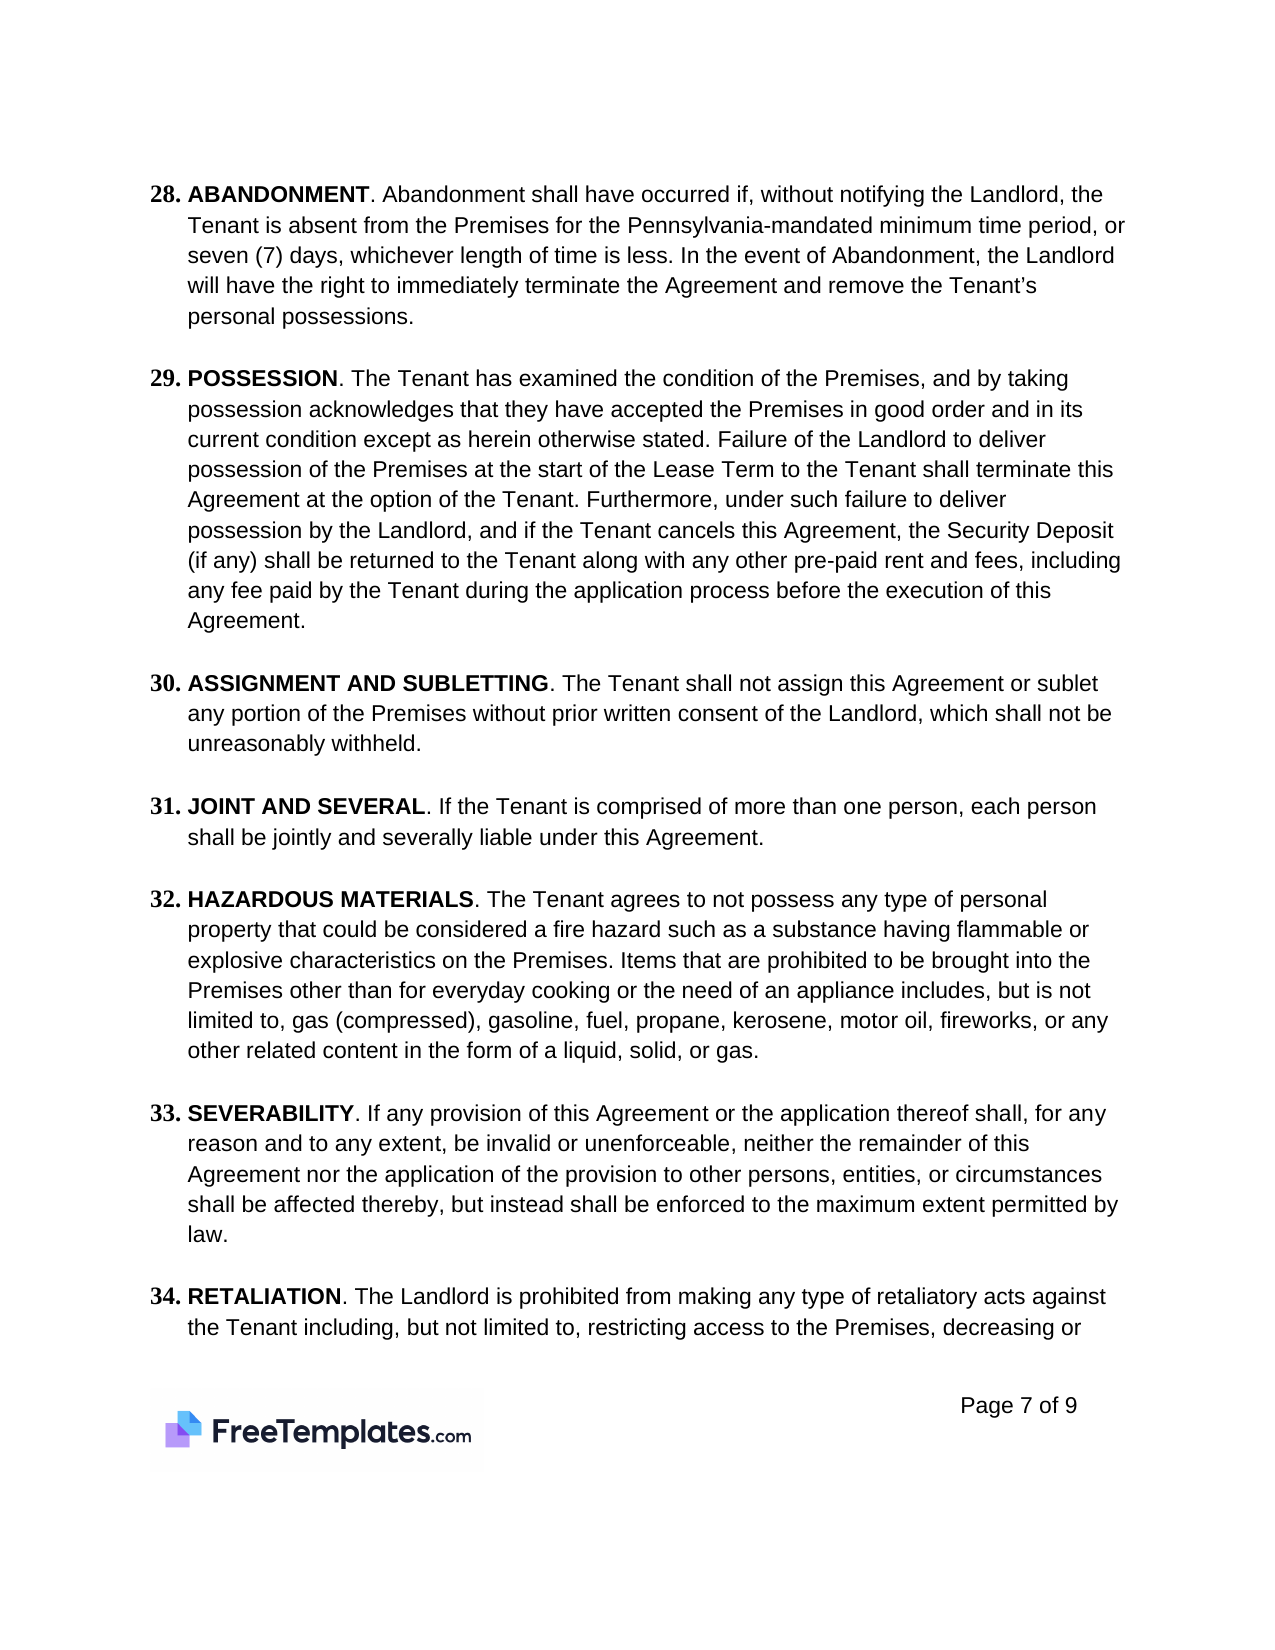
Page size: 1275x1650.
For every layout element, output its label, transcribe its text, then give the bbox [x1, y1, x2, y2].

list ASSIGNMENT AND SUBLETTING. The Tenant shall not assign this Agreement or sublet any portion of the Premises without prior written consent of the Landlord, which shall not be unreasonably withheld. [150, 668, 1125, 757]
list JOINT AND SEVERAL. If the Tenant is comprised of more than one person, each person shall be jointly and severally liable under this Agreement. [150, 791, 1125, 850]
list SEVERABILITY. If any provision of this Agreement or the application thereof shall, for any reason and to any extent, be invalid or unenforceable, neither the remainder of this Agreement nor the application of the provision to other persons, entities, or circumstances shall be affected thereby, but instead shall be enforced to the maximum extent permitted by law. [150, 1098, 1125, 1247]
list RETALIATION. The Landlord is prohibited from making any type of retaliatory acts against the Tenant including, but not limited to, restricting access to the Premises, decreasing or [150, 1281, 1125, 1340]
list HAZARDOUS MATERIALS. The Tenant agrees to not possess any type of personal property that could be considered a fire hazard such as a substance having flammable or explosive characteristics on the Premises. Items that are prohibited to be brought into the Premises other than for everyday cooking or the need of an appliance includes, but is not limited to, gas (compressed), gasoline, fuel, propane, kerosene, motor oil, fireworks, or any other related content in the form of a liquid, solid, or gas. [150, 884, 1125, 1064]
list ABANDONMENT. Abandonment shall have occurred if, without notifying the Landlord, the Tenant is absent from the Premises for the Pennsylvania-mandated minimum time period, or seven (7) days, whichever length of time is less. In the event of Abandonment, the Landlord will have the right to immediately terminate the Agreement and remove the Tenant’s personal possessions. [150, 179, 1125, 329]
list POSSESSION. The Tenant has examined the condition of the Premises, and by taking possession acknowledges that they have accepted the Premises in good order and in its current condition except as herein otherwise stated. Failure of the Landlord to deliver possession of the Premises at the start of the Lease Term to the Tenant shall terminate this Agreement at the option of the Tenant. Furthermore, under such failure to deliver possession by the Landlord, and if the Tenant cancels this Agreement, the Security Deposit (if any) shall be returned to the Tenant along with any other pre-paid rent and fees, including any fee paid by the Tenant during the application process before the execution of this Agreement. [150, 363, 1125, 633]
